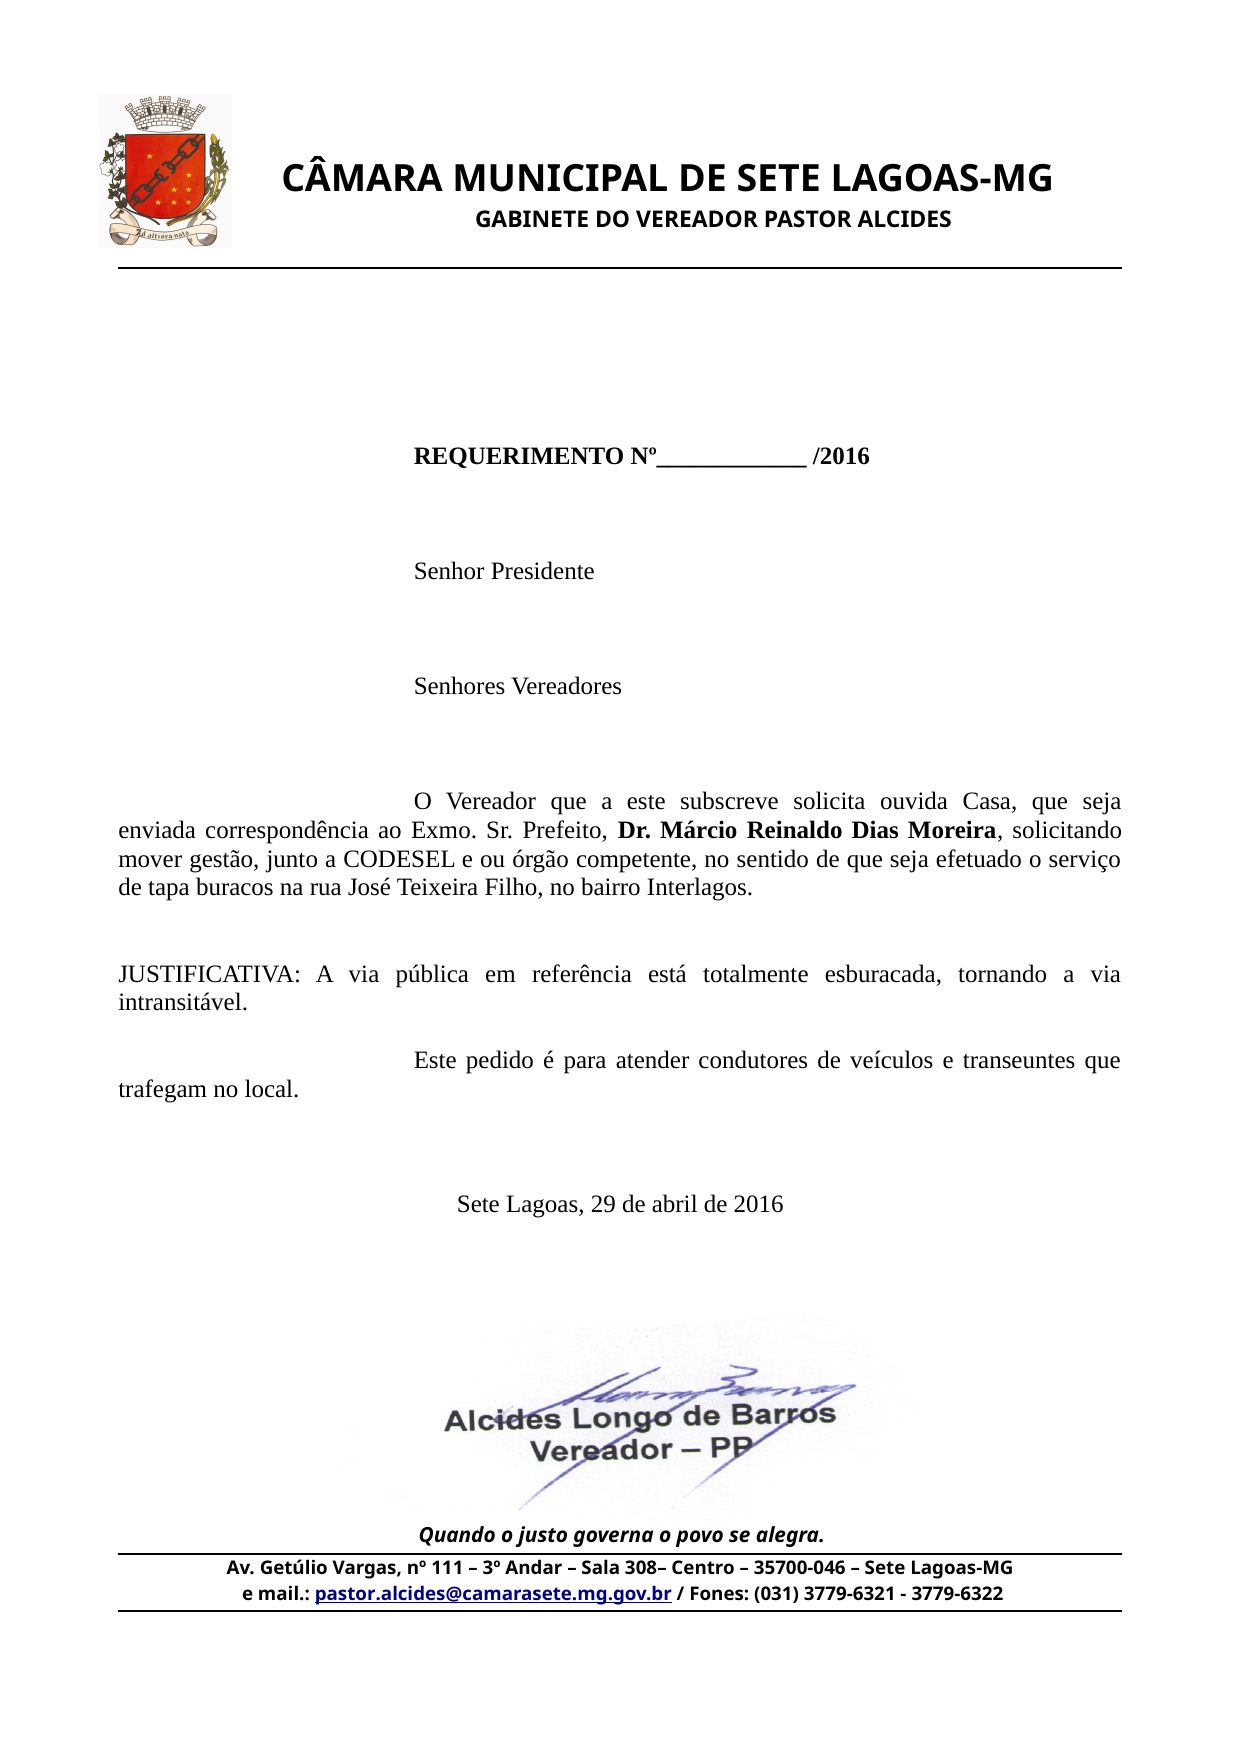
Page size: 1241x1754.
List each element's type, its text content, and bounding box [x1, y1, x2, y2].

text REQUERIMENTO Nº____________ /2016 [340, 441, 1122, 470]
text Senhor Presidente [118, 556, 1122, 585]
text GABINETE DO VEREADOR PASTOR ALCIDES [232, 203, 1122, 234]
text JUSTIFICATIVA: A via pública em referência está totalmente esburacada, tornando a via intransitável. [118, 959, 1122, 1016]
text Senhores Vereadores [118, 671, 1122, 700]
text Sete Lagoas, 29 de abril de 2016 [118, 1189, 1122, 1217]
text Este pedido é para atender condutores de veículos e transeuntes que trafegam no local. [118, 1045, 1122, 1102]
text O Vereador que a este subscreve solicita ouvida Casa, que seja enviada correspondência ao Exmo. Sr. Prefeito, Dr. Márcio Reinaldo Dias Moreira, solicitando mover gestão, junto a CODESEL e ou órgão competente, no sentido de que seja efetuado o serviço de tapa buracos na rua José Teixeira Filho, no bairro Interlagos. [118, 786, 1122, 901]
text CÂMARA MUNICIPAL DE SETE LAGOAS-MG [232, 152, 1122, 203]
